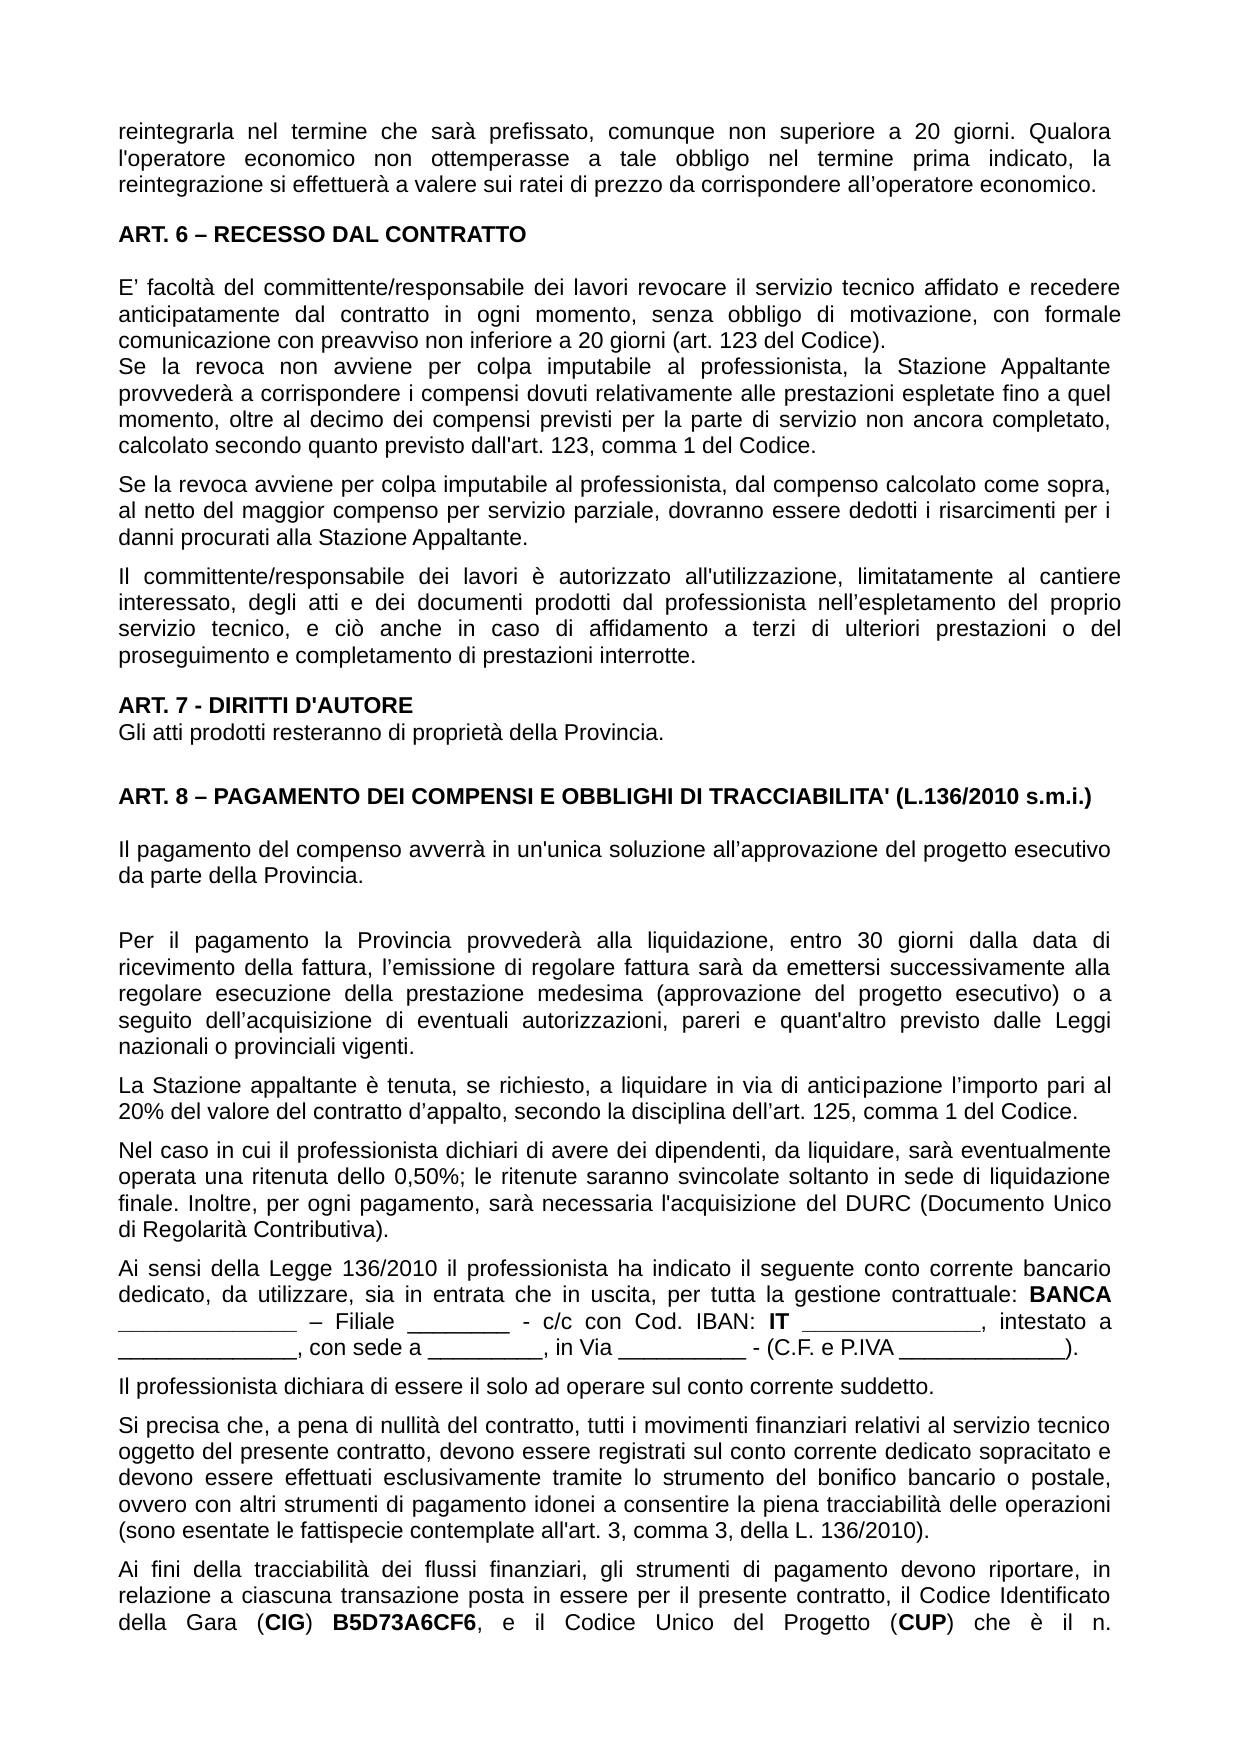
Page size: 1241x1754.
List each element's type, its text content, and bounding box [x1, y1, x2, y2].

text E’ facoltà del committente/responsabile dei lavori revocare il servizio tecnico affidato e recedere anticipatamente dal contratto in ogni momento, senza obbligo di motivazione, con formale comunicazione con preavviso non inferiore a 20 giorni (art. 123 del Codice). [118, 274, 1122, 353]
text Il committente/responsabile dei lavori è autorizzato all'utilizzazione, limitatamente al cantiere interessato, degli atti e dei documenti prodotti dal professionista nell’espletamento del proprio servizio tecnico, e ciò anche in caso di affidamento a terzi di ulteriori prestazioni o del proseguimento e completamento di prestazioni interrotte. [118, 563, 1122, 668]
text Se la revoca avviene per colpa imputabile al professionista, dal compenso calcolato come sopra, al netto del maggior compenso per servizio parziale, dovranno essere dedotti i risarcimenti per i danni procurati alla Stazione Appaltante. [118, 471, 1112, 550]
text ART. 7 - DIRITTI D'AUTORE [118, 692, 1122, 719]
text Ai sensi della Legge 136/2010 il professionista ha indicato il seguente conto corrente bancario dedicato, da utilizzare, sia in entrata che in uscita, per tutta la gestione contrattuale: BANCA ______________ – Filiale ________ - c/c con Cod. IBAN: IT ______________, intestato a ______________, con sede a _________, in Via __________ - (C.F. e P.IVA _____________). [118, 1255, 1112, 1360]
text ART. 8 – PAGAMENTO DEI COMPENSI E OBBLIGHI DI TRACCIABILITA' (L.136/2010 s.m.i.) [118, 783, 1122, 809]
text Nel caso in cui il professionista dichiari di avere dei dipendenti, da liquidare, sarà eventualmente operata una ritenuta dello 0,50%; le ritenute saranno svincolate soltanto in sede di liquidazione finale. Inoltre, per ogni pagamento, sarà necessaria l'acquisizione del DURC (Documento Unico di Regolarità Contributiva). [118, 1137, 1112, 1242]
text La Stazione appaltante è tenuta, se richiesto, a liquidare in via di anticipazione l’importo pari al 20% del valore del contratto d’appalto, secondo la disciplina dell’art. 125, comma 1 del Codice. [118, 1072, 1112, 1124]
text Se la revoca non avviene per colpa imputabile al professionista, la Stazione Appaltante provvederà a corrispondere i compensi dovuti relativamente alle prestazioni espletate fino a quel momento, oltre al decimo dei compensi previsti per la parte di servizio non ancora completato, calcolato secondo quanto previsto dall'art. 123, comma 1 del Codice. [118, 353, 1112, 459]
text Il professionista dichiara di essere il solo ad operare sul conto corrente suddetto. [118, 1373, 1112, 1399]
text Per il pagamento la Provincia provvederà alla liquidazione, entro 30 giorni dalla data di ricevimento della fattura, l’emissione di regolare fattura sarà da emettersi successivamente alla regolare esecuzione della prestazione medesima (approvazione del progetto esecutivo) o a seguito dell’acquisizione di eventuali autorizzazioni, pareri e quant'altro previsto dalle Leggi nazionali o provinciali vigenti. [118, 927, 1112, 1059]
text Gli atti prodotti resteranno di proprietà della Provincia. [118, 719, 1122, 745]
text ART. 6 – RECESSO DAL CONTRATTO [118, 221, 1122, 248]
text Il pagamento del compenso avverrà in un'unica soluzione all’approvazione del progetto esecutivo da parte della Provincia. [118, 836, 1112, 889]
text reintegrarla nel termine che sarà prefissato, comunque non superiore a 20 giorni. Qualora l'operatore economico non ottemperasse a tale obbligo nel termine prima indicato, la reintegrazione si effettuerà a valere sui ratei di prezzo da corrispondere all’operatore economico. [118, 118, 1112, 197]
text Ai fini della tracciabilità dei flussi finanziari, gli strumenti di pagamento devono riportare, in relazione a ciascuna transazione posta in essere per il presente contratto, il Codice Identificato della Gara (CIG) B5D73A6CF6, e il Codice Unico del Progetto (CUP) che è il n. [118, 1556, 1112, 1635]
text Si precisa che, a pena di nullità del contratto, tutti i movimenti finanziari relativi al servizio tecnico oggetto del presente contratto, devono essere registrati sul conto corrente dedicato sopracitato e devono essere effettuati esclusivamente tramite lo strumento del bonifico bancario o postale, ovvero con altri strumenti di pagamento idonei a consentire la piena tracciabilità delle operazioni (sono esentate le fattispecie contemplate all'art. 3, comma 3, della L. 136/2010). [118, 1412, 1112, 1543]
